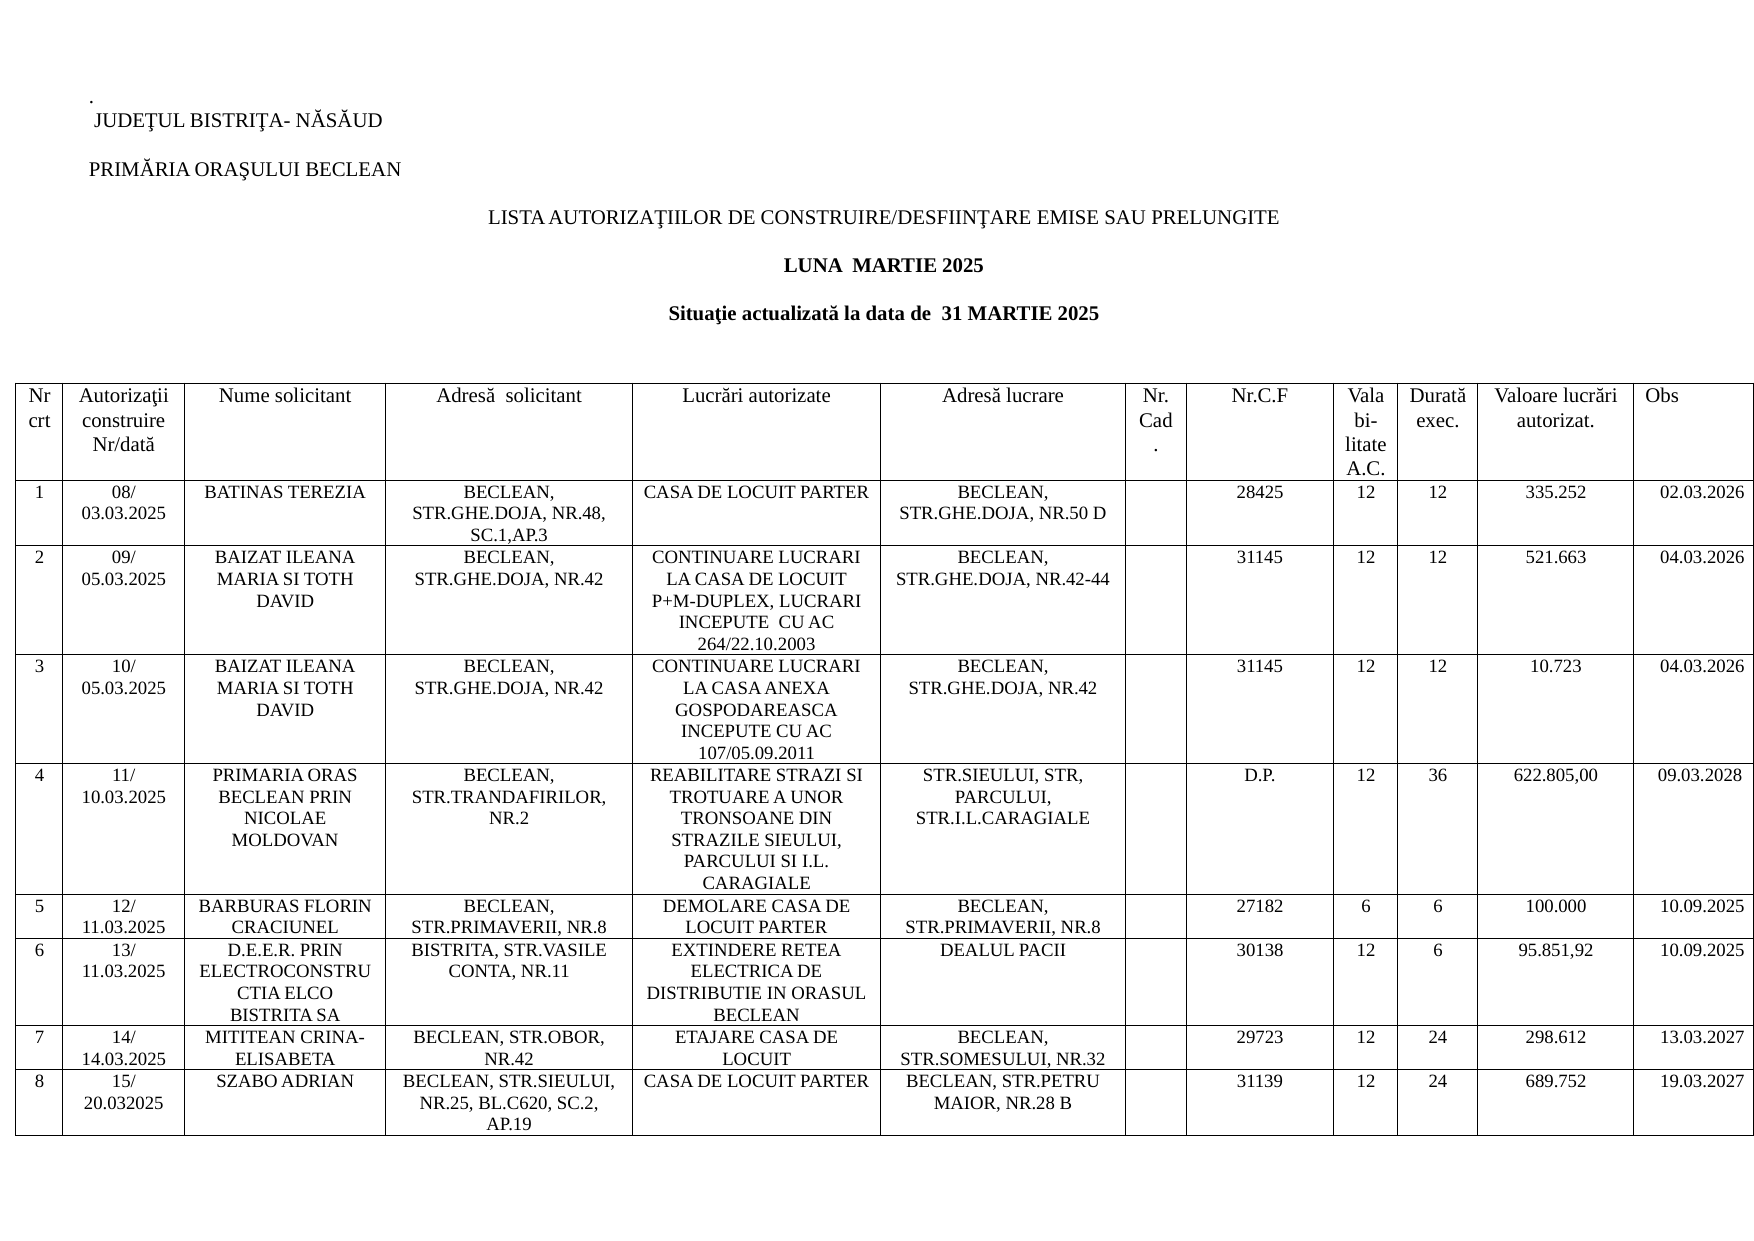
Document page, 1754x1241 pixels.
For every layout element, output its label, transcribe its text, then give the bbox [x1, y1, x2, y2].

table_cell 2 [16, 546, 62, 654]
table_cell BECLEAN, STR.GHE.DOJA, NR.42 [386, 546, 632, 654]
table_cell 1 [16, 481, 62, 545]
table_cell 30138 [1187, 939, 1333, 1025]
table_cell 19.03.2027 [1634, 1070, 1753, 1135]
text PRIMĂRIA ORAŞULUI BECLEAN [89, 156, 1679, 181]
table_cell 31139 [1187, 1070, 1333, 1135]
table_cell 7 [16, 1026, 62, 1069]
table_cell 12 [1334, 655, 1397, 763]
table_header Nr. Cad. [1126, 384, 1186, 480]
table_cell BECLEAN, STR.GHE.DOJA, NR.42 [386, 655, 632, 763]
table_cell 10/ 05.03.2025 [63, 655, 184, 763]
table_cell 298.612 [1478, 1026, 1633, 1069]
table_cell ETAJARE CASA DE LOCUIT [633, 1026, 880, 1069]
table_header Nr crt [16, 384, 62, 480]
table_cell 08/ 03.03.2025 [63, 481, 184, 545]
table_cell BISTRITA, STR.VASILE CONTA, NR.11 [386, 939, 632, 1025]
table_cell 10.09.2025 [1634, 895, 1753, 938]
table_cell 24 [1398, 1070, 1477, 1135]
text LISTA AUTORIZAŢIILOR DE CONSTRUIRE/DESFIINŢARE EMISE SAU PRELUNGITE [89, 204, 1679, 229]
table_cell BECLEAN, STR.PRIMAVERII, NR.8 [881, 895, 1125, 938]
table_cell 100.000 [1478, 895, 1633, 938]
table_cell BECLEAN, STR.SIEULUI, NR.25, BL.C620, SC.2, AP.19 [386, 1070, 632, 1135]
table_cell 95.851,92 [1478, 939, 1633, 1025]
table_cell 13/ 11.03.2025 [63, 939, 184, 1025]
table_cell 02.03.2026 [1634, 481, 1753, 545]
table_cell CASA DE LOCUIT PARTER [633, 481, 880, 545]
table_cell 04.03.2026 [1634, 546, 1753, 654]
table_header Adresă lucrare [881, 384, 1125, 480]
table_cell [1126, 655, 1186, 763]
table_header Obs [1634, 384, 1753, 480]
table_header Valabi-litate A.C. [1334, 384, 1397, 480]
table_cell [1126, 1026, 1186, 1069]
table_header Adresă solicitant [386, 384, 632, 480]
table_cell BECLEAN, STR.PETRU MAIOR, NR.28 B [881, 1070, 1125, 1135]
table_cell BARBURAS FLORIN CRACIUNEL [185, 895, 385, 938]
table_cell [1126, 895, 1186, 938]
table_cell 31145 [1187, 655, 1333, 763]
table_cell BECLEAN, STR.GHE.DOJA, NR.50 D [881, 481, 1125, 545]
table_header Nr.C.F [1187, 384, 1333, 480]
table_cell 4 [16, 764, 62, 893]
table_cell 12 [1334, 1026, 1397, 1069]
text LUNA MARTIE 2025 [89, 253, 1679, 277]
table_cell [1126, 1070, 1186, 1135]
table_cell 09.03.2028 [1634, 764, 1753, 893]
table_cell PRIMARIA ORAS BECLEAN PRIN NICOLAE MOLDOVAN [185, 764, 385, 893]
table_cell 31145 [1187, 546, 1333, 654]
table_cell 13.03.2027 [1634, 1026, 1753, 1069]
table_cell 27182 [1187, 895, 1333, 938]
table_cell 24 [1398, 1026, 1477, 1069]
table_cell 12 [1398, 546, 1477, 654]
table_cell STR.SIEULUI, STR, PARCULUI, STR.I.L.CARAGIALE [881, 764, 1125, 893]
table_cell 12 [1334, 481, 1397, 545]
table_cell BATINAS TEREZIA [185, 481, 385, 545]
table_cell BECLEAN, STR.TRANDAFIRILOR, NR.2 [386, 764, 632, 893]
table_cell 12/ 11.03.2025 [63, 895, 184, 938]
table_cell 10.09.2025 [1634, 939, 1753, 1025]
table_cell SZABO ADRIAN [185, 1070, 385, 1135]
table_cell EXTINDERE RETEA ELECTRICA DE DISTRIBUTIE IN ORASUL BECLEAN [633, 939, 880, 1025]
table_cell 5 [16, 895, 62, 938]
text Situaţie actualizată la data de 31 MARTIE 2025 [89, 301, 1679, 325]
table_header Nume solicitant [185, 384, 385, 480]
table_cell 29723 [1187, 1026, 1333, 1069]
table_cell [1126, 546, 1186, 654]
text . [89, 84, 1679, 108]
table_cell BECLEAN, STR.OBOR, NR.42 [386, 1026, 632, 1069]
table_cell 8 [16, 1070, 62, 1135]
table_cell 15/ 20.032025 [63, 1070, 184, 1135]
table_cell D.E.E.R. PRIN ELECTROCONSTRUCTIA ELCO BISTRITA SA [185, 939, 385, 1025]
table_cell CASA DE LOCUIT PARTER [633, 1070, 880, 1135]
table_cell 6 [16, 939, 62, 1025]
table_cell BAIZAT ILEANA MARIA SI TOTH DAVID [185, 546, 385, 654]
table_cell 6 [1334, 895, 1397, 938]
table_cell 12 [1334, 764, 1397, 893]
table_header Autorizaţii construire Nr/dată [63, 384, 184, 480]
table_cell 689.752 [1478, 1070, 1633, 1135]
table_cell 11/ 10.03.2025 [63, 764, 184, 893]
table_cell CONTINUARE LUCRARI LA CASA ANEXA GOSPODAREASCA INCEPUTE CU AC 107/05.09.2011 [633, 655, 880, 763]
table_cell [1126, 481, 1186, 545]
table_cell D.P. [1187, 764, 1333, 893]
table_cell BECLEAN, STR.GHE.DOJA, NR.42-44 [881, 546, 1125, 654]
table_cell BAIZAT ILEANA MARIA SI TOTH DAVID [185, 655, 385, 763]
table_cell CONTINUARE LUCRARI LA CASA DE LOCUIT P+M-DUPLEX, LUCRARI INCEPUTE CU AC 264/22.10.2003 [633, 546, 880, 654]
table_cell [1126, 764, 1186, 893]
table_cell 28425 [1187, 481, 1333, 545]
table_cell 12 [1398, 481, 1477, 545]
table_cell 521.663 [1478, 546, 1633, 654]
table_cell 622.805,00 [1478, 764, 1633, 893]
table_cell DEALUL PACII [881, 939, 1125, 1025]
table_cell 6 [1398, 939, 1477, 1025]
table_cell BECLEAN, STR.PRIMAVERII, NR.8 [386, 895, 632, 938]
table_cell 12 [1334, 1070, 1397, 1135]
table_cell BECLEAN, STR.SOMESULUI, NR.32 [881, 1026, 1125, 1069]
table_cell [1126, 939, 1186, 1025]
table_cell REABILITARE STRAZI SI TROTUARE A UNOR TRONSOANE DIN STRAZILE SIEULUI, PARCULUI SI I.L. CARAGIALE [633, 764, 880, 893]
table_cell BECLEAN, STR.GHE.DOJA, NR.48, SC.1,AP.3 [386, 481, 632, 545]
table_cell 04.03.2026 [1634, 655, 1753, 763]
text JUDEŢUL BISTRIŢA- NĂSĂUD [89, 108, 1679, 132]
table_cell 335.252 [1478, 481, 1633, 545]
table_header Valoare lucrări autorizat. [1478, 384, 1633, 480]
table_cell 6 [1398, 895, 1477, 938]
table_cell 10.723 [1478, 655, 1633, 763]
table_cell 12 [1398, 655, 1477, 763]
table_cell BECLEAN, STR.GHE.DOJA, NR.42 [881, 655, 1125, 763]
table_header Durată exec. [1398, 384, 1477, 480]
table_cell MITITEAN CRINA-ELISABETA [185, 1026, 385, 1069]
table_cell DEMOLARE CASA DE LOCUIT PARTER [633, 895, 880, 938]
table_header Lucrări autorizate [633, 384, 880, 480]
table_cell 12 [1334, 546, 1397, 654]
table_cell 09/ 05.03.2025 [63, 546, 184, 654]
table_cell 12 [1334, 939, 1397, 1025]
table_cell 14/ 14.03.2025 [63, 1026, 184, 1069]
table_cell 3 [16, 655, 62, 763]
table_cell 36 [1398, 764, 1477, 893]
